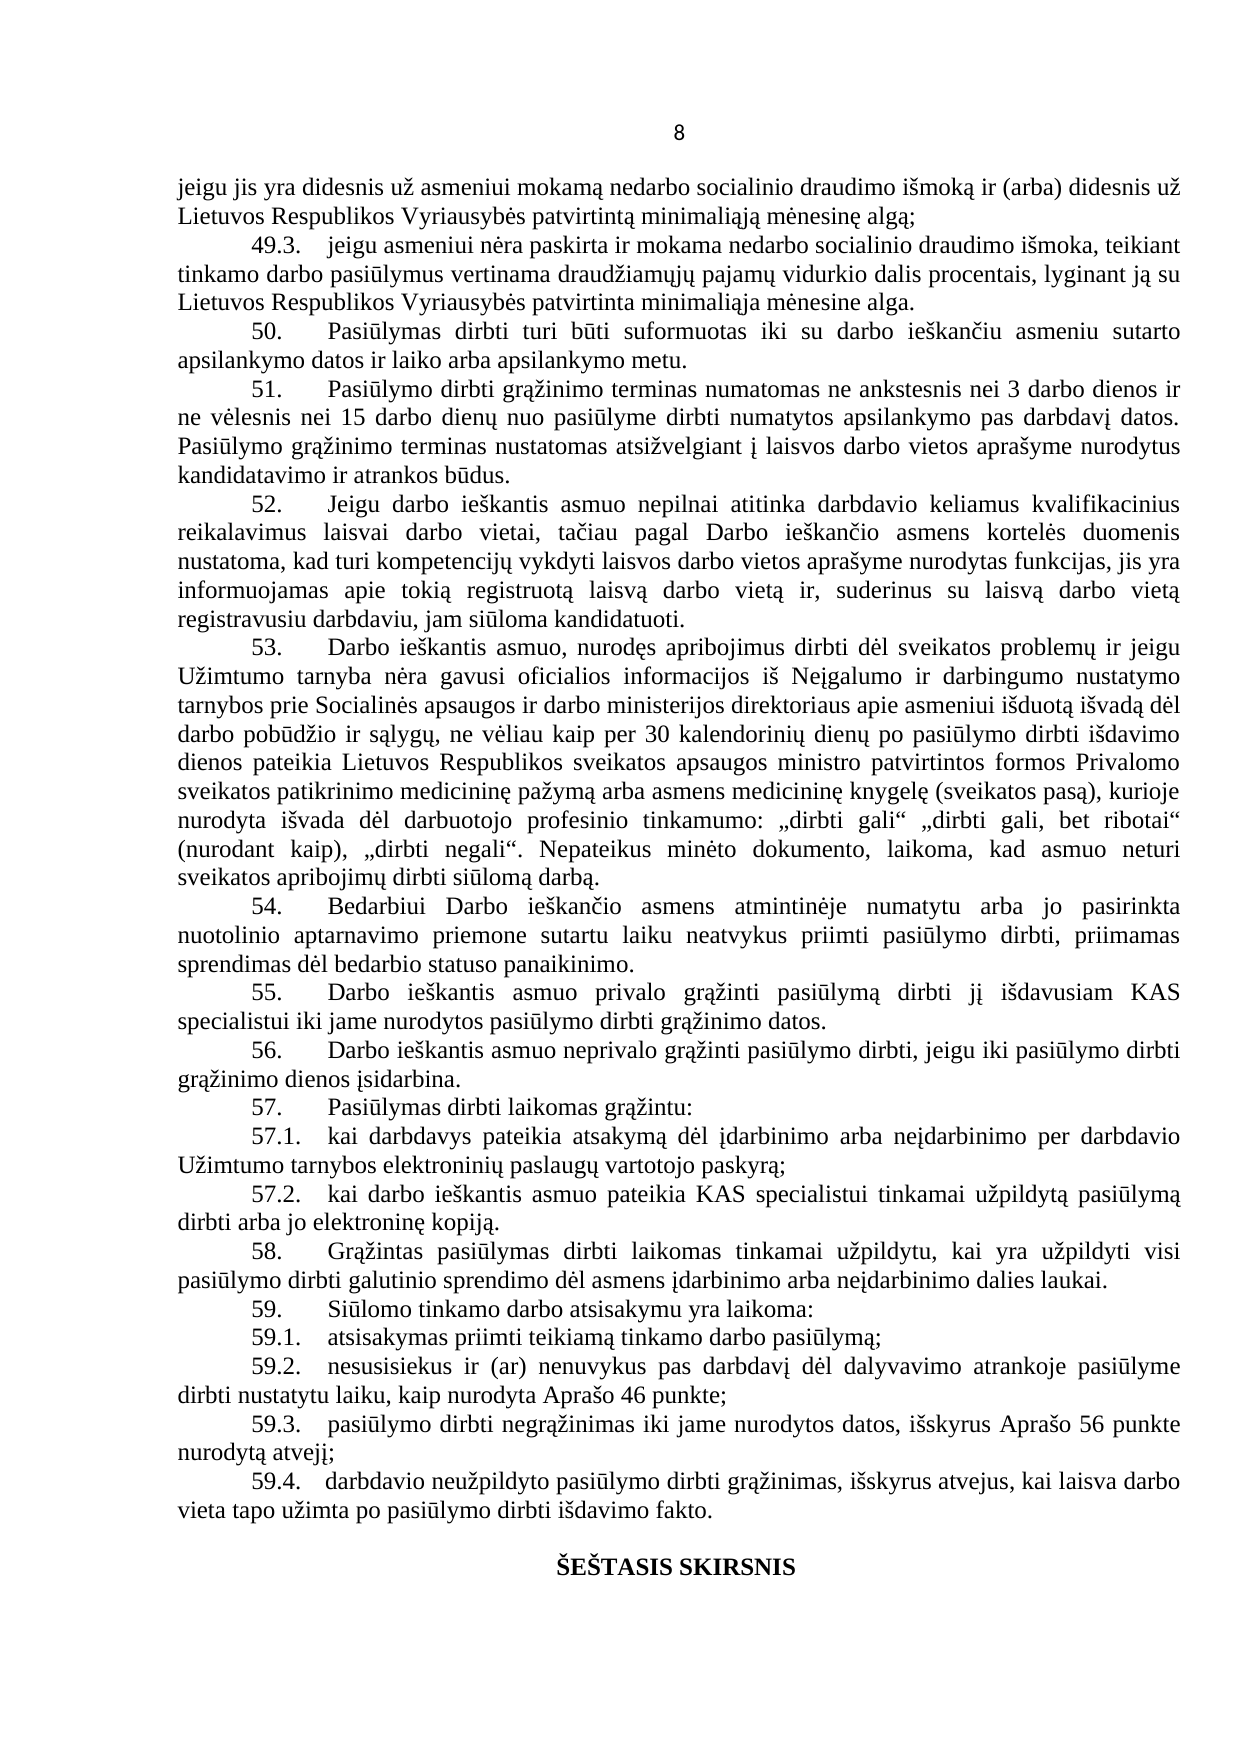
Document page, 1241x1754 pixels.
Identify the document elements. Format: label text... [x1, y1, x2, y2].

text 57.1. kai darbdavys pateikia atsakymą dėl įdarbinimo arba neįdarbinimo per darbdavio Užimtumo tarnybos elektroninių paslaugų vartotojo paskyrą; [177, 1121, 1181, 1179]
text 51. Pasiūlymo dirbti grąžinimo terminas numatomas ne ankstesnis nei 3 darbo dienos ir ne vėlesnis nei 15 darbo dienų nuo pasiūlyme dirbti numatytos apsilankymo pas darbdavį datos. Pasiūlymo grąžinimo terminas nustatomas atsižvelgiant į laisvos darbo vietos aprašyme nurodytus kandidatavimo ir atrankos būdus. [177, 374, 1181, 489]
text 49.3. jeigu asmeniui nėra paskirta ir mokama nedarbo socialinio draudimo išmoka, teikiant tinkamo darbo pasiūlymus vertinama draudžiamųjų pajamų vidurkio dalis procentais, lyginant ją su Lietuvos Respublikos Vyriausybės patvirtinta minimaliąja mėnesine alga. [177, 230, 1181, 316]
text 57. Pasiūlymas dirbti laikomas grąžintu: [177, 1092, 1181, 1121]
text 59.1. atsisakymas priimti teikiamą tinkamo darbo pasiūlymą; [177, 1322, 1181, 1351]
text 59.4. darbdavio neužpildyto pasiūlymo dirbti grąžinimas, išskyrus atvejus, kai laisva darbo vieta tapo užimta po pasiūlymo dirbti išdavimo fakto. [177, 1466, 1181, 1524]
text ŠEŠTASIS SKIRSNIS [177, 1552, 1181, 1581]
text jeigu jis yra didesnis už asmeniui mokamą nedarbo socialinio draudimo išmoką ir (arba) didesnis už Lietuvos Respublikos Vyriausybės patvirtintą minimaliąją mėnesinę algą; [177, 172, 1181, 230]
text 59.2. nesusisiekus ir (ar) nenuvykus pas darbdavį dėl dalyvavimo atrankoje pasiūlyme dirbti nustatytu laiku, kaip nurodyta Aprašo 46 punkte; [177, 1351, 1181, 1409]
text 55. Darbo ieškantis asmuo privalo grąžinti pasiūlymą dirbti jį išdavusiam KAS specialistui iki jame nurodytos pasiūlymo dirbti grąžinimo datos. [177, 977, 1181, 1035]
text 59.3. pasiūlymo dirbti negrąžinimas iki jame nurodytos datos, išskyrus Aprašo 56 punkte nurodytą atvejį; [177, 1409, 1181, 1466]
text 58. Grąžintas pasiūlymas dirbti laikomas tinkamai užpildytu, kai yra užpildyti visi pasiūlymo dirbti galutinio sprendimo dėl asmens įdarbinimo arba neįdarbinimo dalies laukai. [177, 1236, 1181, 1294]
text 56. Darbo ieškantis asmuo neprivalo grąžinti pasiūlymo dirbti, jeigu iki pasiūlymo dirbti grąžinimo dienos įsidarbina. [177, 1035, 1181, 1092]
text 57.2. kai darbo ieškantis asmuo pateikia KAS specialistui tinkamai užpildytą pasiūlymą dirbti arba jo elektroninę kopiją. [177, 1179, 1181, 1236]
text 50. Pasiūlymas dirbti turi būti suformuotas iki su darbo ieškančiu asmeniu sutarto apsilankymo datos ir laiko arba apsilankymo metu. [177, 316, 1181, 374]
text 52. Jeigu darbo ieškantis asmuo nepilnai atitinka darbdavio keliamus kvalifikacinius reikalavimus laisvai darbo vietai, tačiau pagal Darbo ieškančio asmens kortelės duomenis nustatoma, kad turi kompetencijų vykdyti laisvos darbo vietos aprašyme nurodytas funkcijas, jis yra informuojamas apie tokią registruotą laisvą darbo vietą ir, suderinus su laisvą darbo vietą registravusiu darbdaviu, jam siūloma kandidatuoti. [177, 489, 1181, 632]
text 59. Siūlomo tinkamo darbo atsisakymu yra laikoma: [177, 1294, 1181, 1322]
text 53. Darbo ieškantis asmuo, nurodęs apribojimus dirbti dėl sveikatos problemų ir jeigu Užimtumo tarnyba nėra gavusi oficialios informacijos iš Neįgalumo ir darbingumo nustatymo tarnybos prie Socialinės apsaugos ir darbo ministerijos direktoriaus apie asmeniui išduotą išvadą dėl darbo pobūdžio ir sąlygų, ne vėliau kaip per 30 kalendorinių dienų po pasiūlymo dirbti išdavimo dienos pateikia Lietuvos Respublikos sveikatos apsaugos ministro patvirtintos formos Privalomo sveikatos patikrinimo medicininę pažymą arba asmens medicininę knygelę (sveikatos pasą), kurioje nurodyta išvada dėl darbuotojo profesinio tinkamumo: „dirbti gali“ „dirbti gali, bet ribotai“ (nurodant kaip), „dirbti negali“. Nepateikus minėto dokumento, laikoma, kad asmuo neturi sveikatos apribojimų dirbti siūlomą darbą. [177, 632, 1181, 891]
text 54. Bedarbiui Darbo ieškančio asmens atmintinėje numatytu arba jo pasirinkta nuotolinio aptarnavimo priemone sutartu laiku neatvykus priimti pasiūlymo dirbti, priimamas sprendimas dėl bedarbio statuso panaikinimo. [177, 891, 1181, 977]
